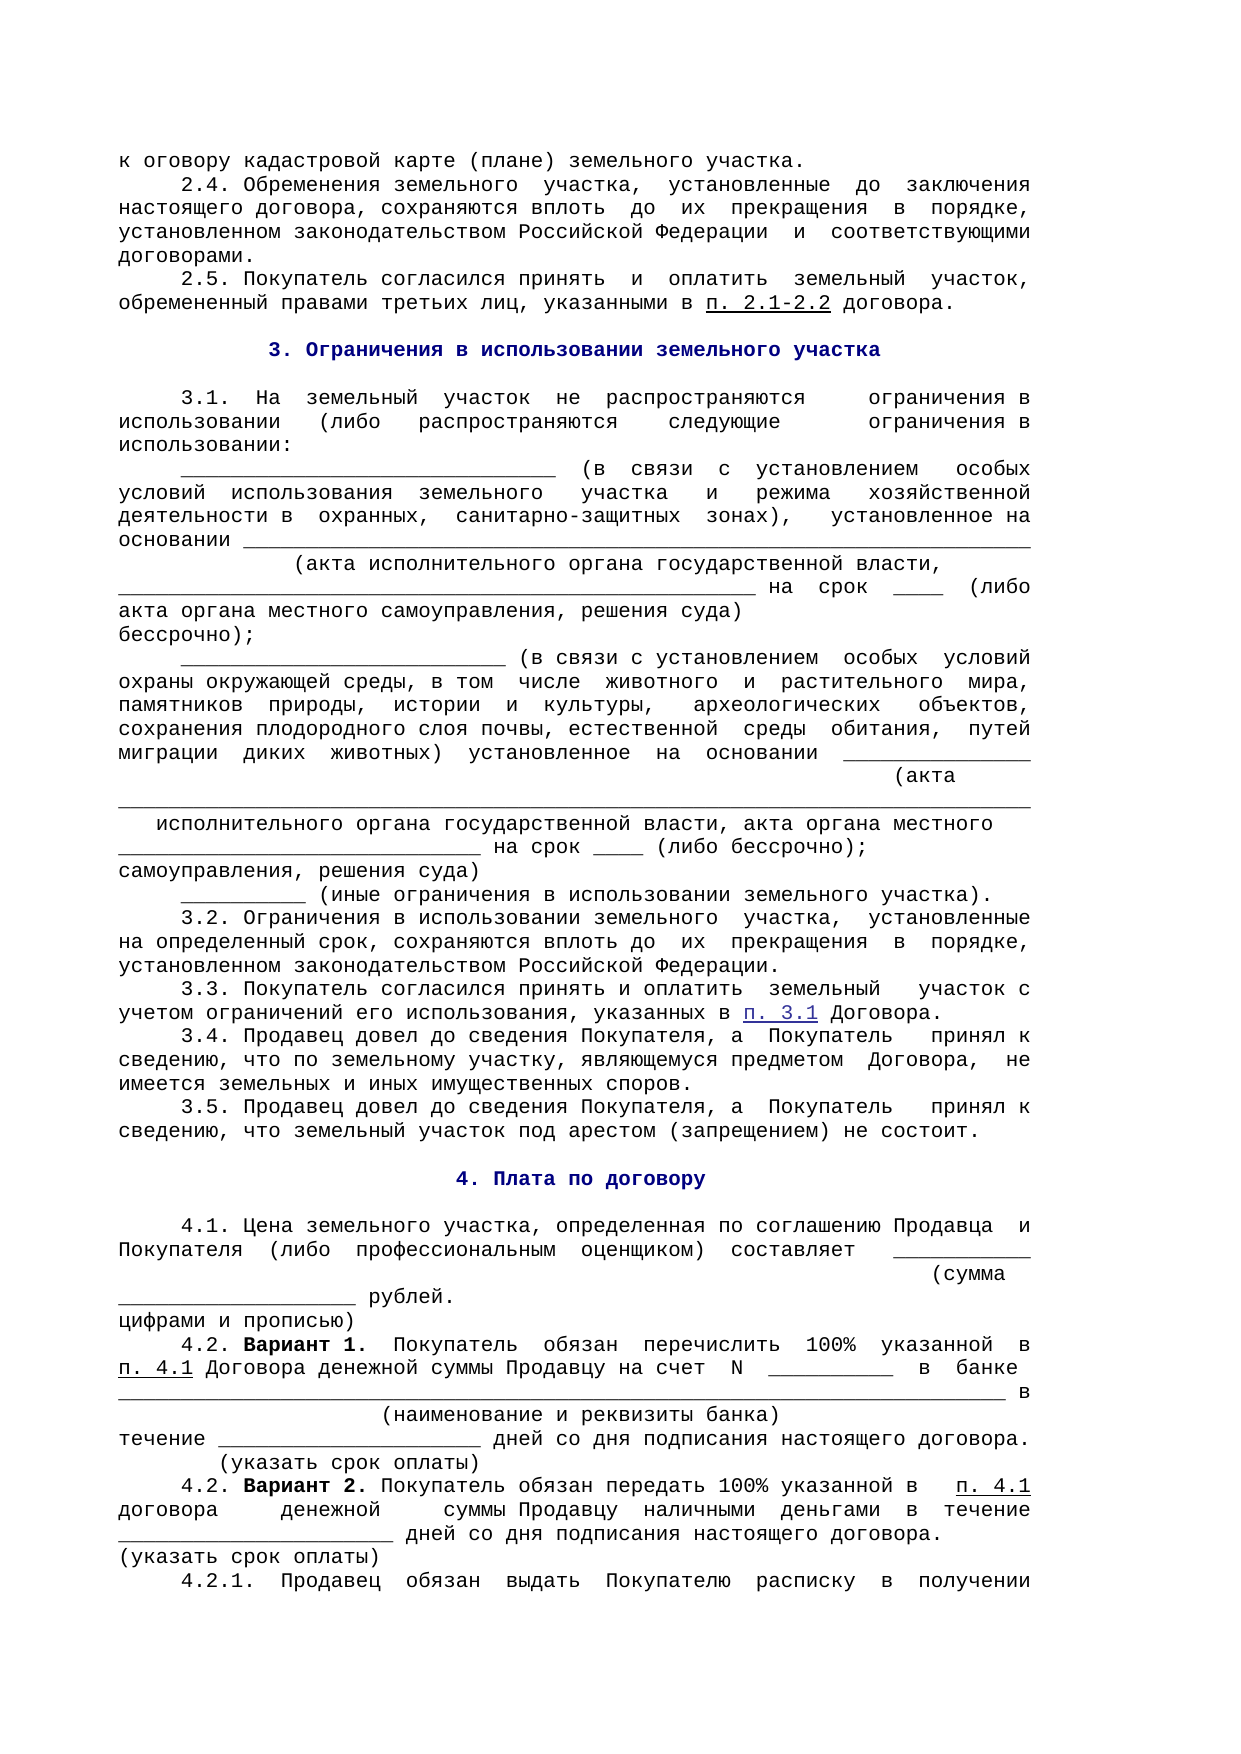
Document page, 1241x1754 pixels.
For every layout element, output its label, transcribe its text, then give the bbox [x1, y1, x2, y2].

text охраны окружающей среды, в том числе животного и растительного мира, [118, 671, 1152, 694]
text 4.2.1. Продавец обязан выдать Покупателю расписку в получении [118, 1570, 1152, 1594]
text (указать срок оплаты) [118, 1452, 1152, 1475]
text 3.4. Продавец довел до сведения Покупателя, а Покупатель принял к [118, 1026, 1152, 1049]
text сведению, что по земельному участку, являющемуся предметом Договора, не [118, 1049, 1152, 1073]
text акта органа местного самоуправления, решения суда) [118, 600, 1152, 623]
text п. 4.1 Договора денежной суммы Продавцу на счет N __________ в банке [118, 1357, 1152, 1381]
text 3.1. На земельный участок не распространяются ограничения в [118, 387, 1152, 411]
text установленном законодательством Российской Федерации. [118, 954, 1152, 978]
text сохранения плодородного слоя почвы, естественной среды обитания, путей [118, 718, 1152, 742]
text на определенный срок, сохраняются вплоть до их прекращения в порядке, [118, 931, 1152, 954]
text 4. Плата по договору [118, 1168, 1152, 1191]
text __________________________ (в связи с установлением особых условий [118, 647, 1152, 671]
text (наименование и реквизиты банка) [118, 1404, 1152, 1428]
text (акта исполнительного органа государственной власти, [118, 553, 1152, 576]
text сведению, что земельный участок под арестом (запрещением) не состоит. [118, 1120, 1152, 1144]
text 2.4. Обременения земельного участка, установленные до заключения [118, 174, 1152, 197]
text (указать срок оплаты) [118, 1546, 1152, 1570]
text 4.2. Вариант 2. Покупатель обязан передать 100% указанной в п. 4.1 [118, 1475, 1152, 1499]
text ______________________ дней со дня подписания настоящего договора. [118, 1523, 1152, 1546]
text Покупателя (либо профессиональным оценщиком) составляет ___________ [118, 1239, 1152, 1263]
text 3.3. Покупатель согласился принять и оплатить земельный участок с [118, 978, 1152, 1002]
text обремененный правами третьих лиц, указанными в п. 2.1-2.2 договора. [118, 292, 1152, 316]
text установленном законодательством Российской Федерации и соответствующими [118, 221, 1152, 244]
text использовании (либо распространяются следующие ограничения в [118, 411, 1152, 434]
text (сумма [118, 1263, 1152, 1286]
text условий использования земельного участка и режима хозяйственной [118, 482, 1152, 505]
text 3.5. Продавец довел до сведения Покупателя, а Покупатель принял к [118, 1096, 1152, 1120]
text ___________________________________________________ на срок ____ (либо [118, 576, 1152, 600]
text настоящего договора, сохраняются вплоть до их прекращения в порядке, [118, 197, 1152, 221]
text использовании: [118, 434, 1152, 458]
text 4.1. Цена земельного участка, определенная по соглашению Продавца и [118, 1215, 1152, 1239]
text деятельности в охранных, санитарно-защитных зонах), установленное на [118, 505, 1152, 529]
text цифрами и прописью) [118, 1310, 1152, 1333]
text ______________________________ (в связи с установлением особых [118, 458, 1152, 482]
text _____________________________ на срок ____ (либо бессрочно); [118, 836, 1152, 860]
text миграции диких животных) установленное на основании _______________ [118, 742, 1152, 765]
text к оговору кадастровой карте (плане) земельного участка. [118, 150, 1152, 174]
text основании _______________________________________________________________ [118, 529, 1152, 553]
text __________ (иные ограничения в использовании земельного участка). [118, 884, 1152, 907]
text имеется земельных и иных имущественных споров. [118, 1073, 1152, 1096]
text (акта [118, 765, 1152, 789]
text учетом ограничений его использования, указанных в п. 3.1 Договора. [118, 1002, 1152, 1026]
text _________________________________________________________________________ [118, 789, 1152, 813]
text бессрочно); [118, 623, 1152, 647]
text 2.5. Покупатель согласился принять и оплатить земельный участок, [118, 268, 1152, 292]
text ___________________ рублей. [118, 1286, 1152, 1310]
text исполнительного органа государственной власти, акта органа местного [118, 813, 1152, 836]
text самоуправления, решения суда) [118, 860, 1152, 884]
text договорами. [118, 244, 1152, 268]
text 4.2. Вариант 1. Покупатель обязан перечислить 100% указанной в [118, 1333, 1152, 1357]
text 3.2. Ограничения в использовании земельного участка, установленные [118, 907, 1152, 931]
text договора денежной суммы Продавцу наличными деньгами в течение [118, 1499, 1152, 1523]
text 3. Ограничения в использовании земельного участка [118, 339, 1152, 363]
text течение _____________________ дней со дня подписания настоящего договора. [118, 1428, 1152, 1452]
text _______________________________________________________________________ в [118, 1381, 1152, 1404]
text памятников природы, истории и культуры, археологических объектов, [118, 694, 1152, 718]
